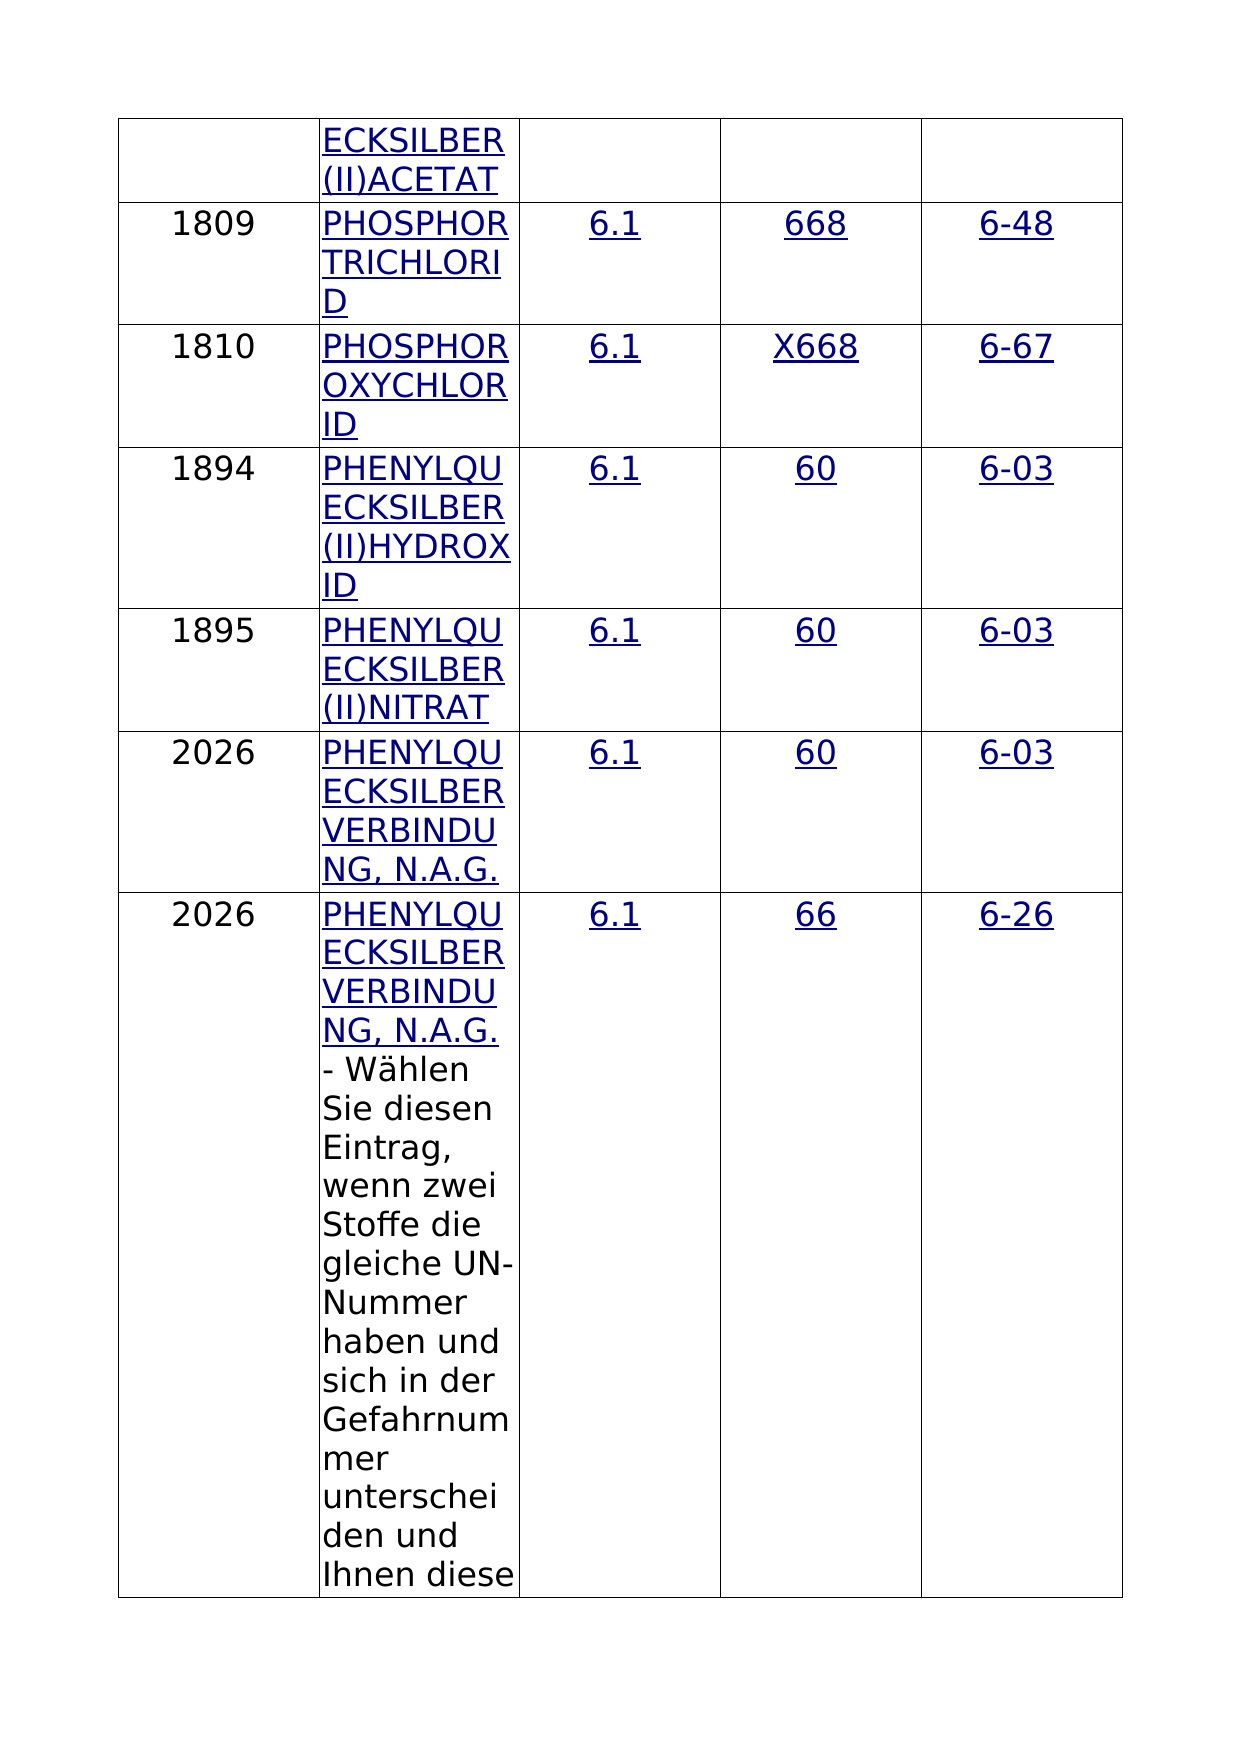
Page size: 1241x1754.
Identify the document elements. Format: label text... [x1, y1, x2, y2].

table_cell 6-48 [922, 203, 1122, 324]
table_cell 1895 [119, 609, 319, 731]
table_cell 6.1 [520, 448, 720, 608]
table_cell 6-03 [922, 448, 1122, 608]
table_cell 1809 [119, 203, 319, 324]
table_cell [520, 119, 720, 202]
table_cell 6.1 [520, 325, 720, 447]
table_cell 6.1 [520, 893, 720, 1597]
table_cell [721, 119, 921, 202]
table_cell 6-03 [922, 609, 1122, 731]
table_cell X668 [721, 325, 921, 447]
table_cell PHOSPHOROXYCHLORID [320, 325, 519, 447]
table_cell ECKSILBER(II)ACETAT [320, 119, 519, 202]
table_cell 6-26 [922, 893, 1122, 1597]
table_cell PHENYLQUECKSILBERVERBINDUNG, N.A.G. [320, 732, 519, 892]
table_cell 6-67 [922, 325, 1122, 447]
table_cell 6-03 [922, 732, 1122, 892]
table_cell 1810 [119, 325, 319, 447]
table_cell 668 [721, 203, 921, 324]
table_cell 6.1 [520, 609, 720, 731]
table_cell 1894 [119, 448, 319, 608]
table_cell 60 [721, 732, 921, 892]
table_cell 60 [721, 448, 921, 608]
table_cell PHOSPHORTRICHLORID [320, 203, 519, 324]
table_cell PHENYLQUECKSILBER(II)NITRAT [320, 609, 519, 731]
table_cell 6.1 [520, 732, 720, 892]
table_cell 2026 [119, 893, 319, 1597]
table_cell 66 [721, 893, 921, 1597]
table_cell PHENYLQUECKSILBER(II)HYDROXID [320, 448, 519, 608]
table_cell PHENYLQUECKSILBERVERBINDUNG, N.A.G. - Wählen Sie diesen Eintrag, wenn zwei Stoffe die gleiche UN-Nummer haben und sich in der Gefahrnummer unterscheiden und Ihnen diese [320, 893, 519, 1597]
table_cell 2026 [119, 732, 319, 892]
table_cell [922, 119, 1122, 202]
table_cell 6.1 [520, 203, 720, 324]
table_cell [119, 119, 319, 202]
table_cell 60 [721, 609, 921, 731]
